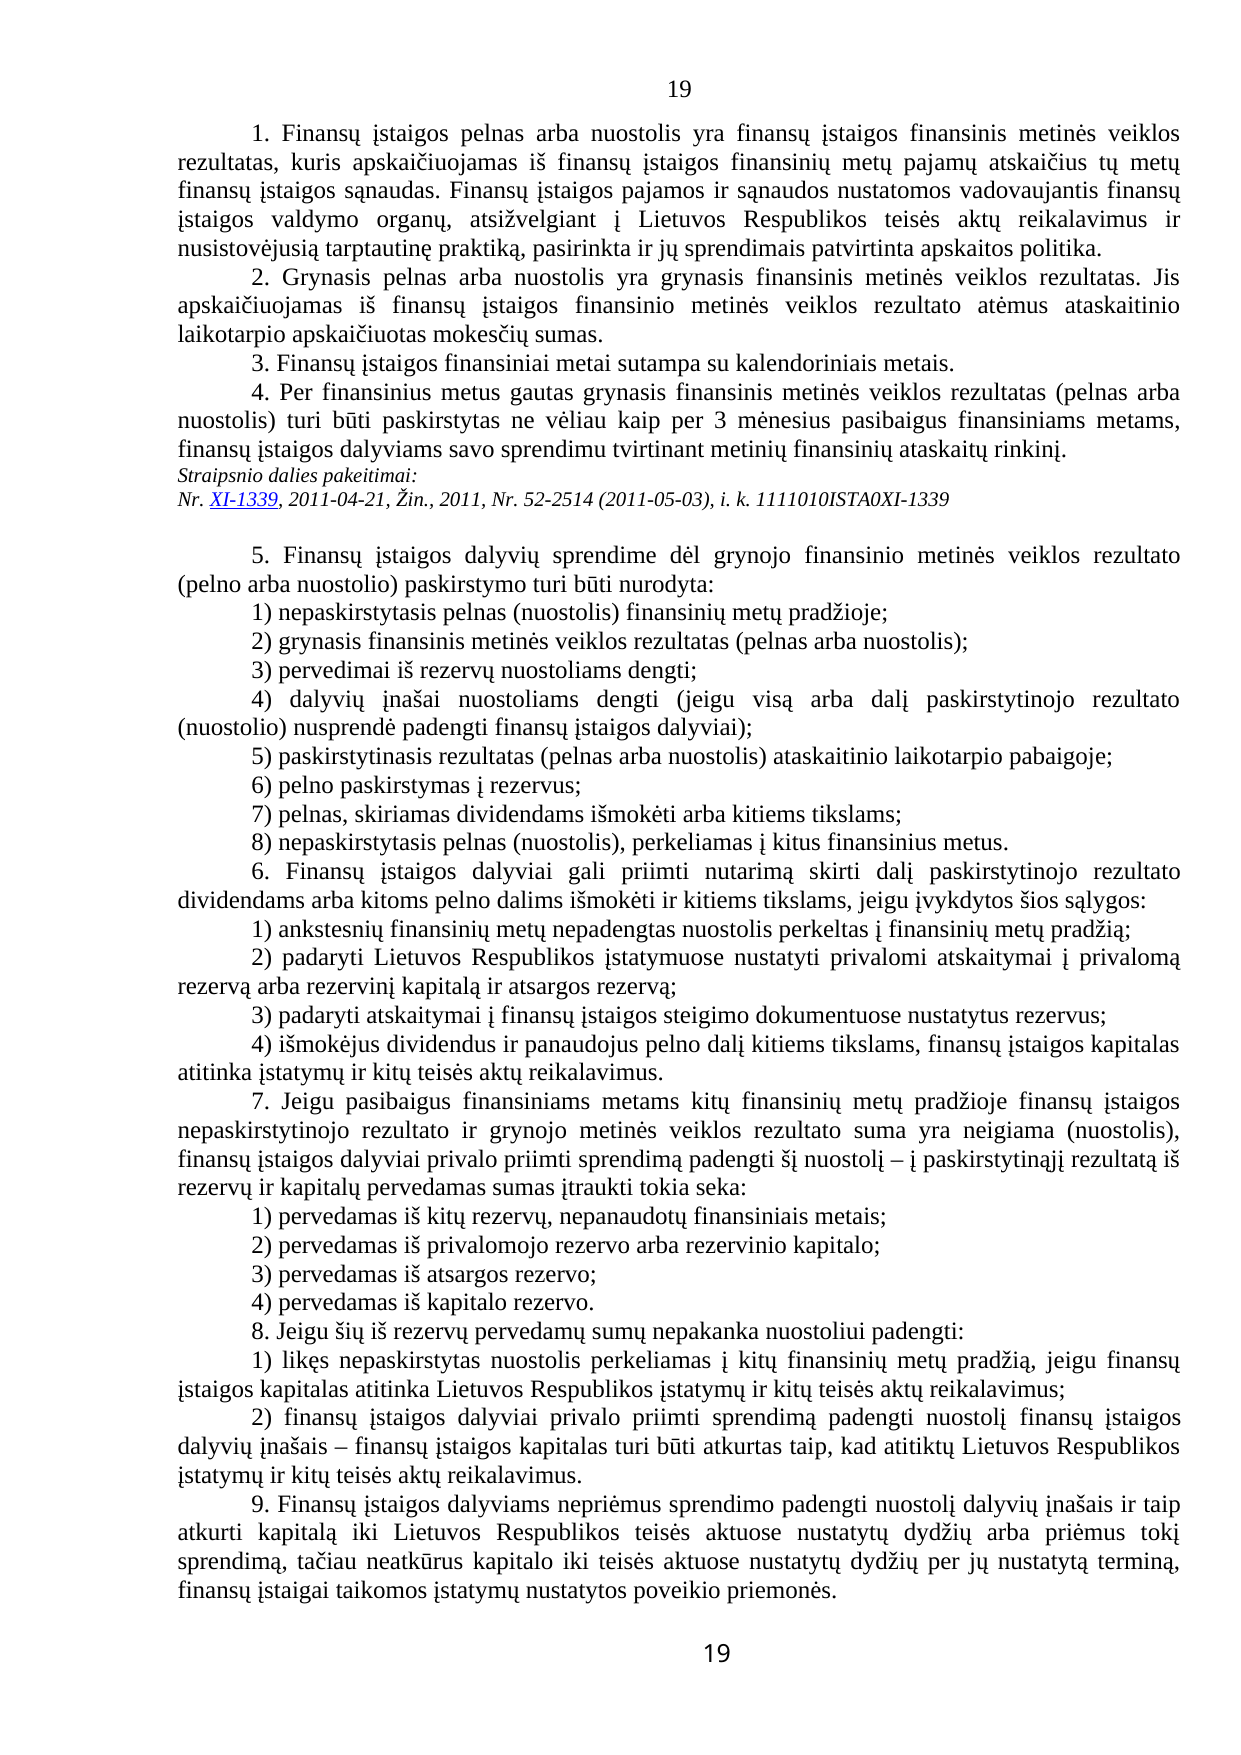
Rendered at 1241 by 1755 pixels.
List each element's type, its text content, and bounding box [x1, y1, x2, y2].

text 2) padaryti Lietuvos Respublikos įstatymuose nustatyti privalomi atskaitymai į privalomą rezervą arba rezervinį kapitalą ir atsargos rezervą; [177, 942, 1181, 1000]
text 3) padaryti atskaitymai į finansų įstaigos steigimo dokumentuose nustatytus rezervus; [177, 1000, 1181, 1029]
text 1) ankstesnių finansinių metų nepadengtas nuostolis perkeltas į finansinių metų pradžią; [177, 914, 1181, 942]
text 9. Finansų įstaigos dalyviams nepriėmus sprendimo padengti nuostolį dalyvių įnašais ir taip atkurti kapitalą iki Lietuvos Respublikos teisės aktuose nustatytų dydžių arba priėmus tokį sprendimą, tačiau neatkūrus kapitalo iki teisės aktuose nustatytų dydžių per jų nustatytą terminą, finansų įstaigai taikomos įstatymų nustatytos poveikio priemonės. [177, 1489, 1181, 1604]
text Nr. XI-1339, 2011-04-21, Žin., 2011, Nr. 52-2514 (2011-05-03), i. k. 1111010ISTA0XI-1339 [177, 487, 1181, 511]
text 6. Finansų įstaigos dalyviai gali priimti nutarimą skirti dalį paskirstytinojo rezultato dividendams arba kitoms pelno dalims išmokėti ir kitiems tikslams, jeigu įvykdytos šios sąlygos: [177, 856, 1181, 914]
text 2. Grynasis pelnas arba nuostolis yra grynasis finansinis metinės veiklos rezultatas. Jis apskaičiuojamas iš finansų įstaigos finansinio metinės veiklos rezultato atėmus ataskaitinio laikotarpio apskaičiuotas mokesčių sumas. [177, 262, 1181, 348]
text 5. Finansų įstaigos dalyvių sprendime dėl grynojo finansinio metinės veiklos rezultato (pelno arba nuostolio) paskirstymo turi būti nurodyta: [177, 540, 1181, 597]
text 7) pelnas, skiriamas dividendams išmokėti arba kitiems tikslams; [177, 799, 1181, 827]
text 1) nepaskirstytasis pelnas (nuostolis) finansinių metų pradžioje; [177, 597, 1181, 626]
text 2) pervedamas iš privalomojo rezervo arba rezervinio kapitalo; [177, 1230, 1181, 1259]
text 3) pervedimai iš rezervų nuostoliams dengti; [177, 655, 1181, 684]
text 4. Per finansinius metus gautas grynasis finansinis metinės veiklos rezultatas (pelnas arba nuostolis) turi būti paskirstytas ne vėliau kaip per 3 mėnesius pasibaigus finansiniams metams, finansų įstaigos dalyviams savo sprendimu tvirtinant metinių finansinių ataskaitų rinkinį. [177, 377, 1181, 463]
text 2) grynasis finansinis metinės veiklos rezultatas (pelnas arba nuostolis); [177, 626, 1181, 655]
text 1) likęs nepaskirstytas nuostolis perkeliamas į kitų finansinių metų pradžią, jeigu finansų įstaigos kapitalas atitinka Lietuvos Respublikos įstatymų ir kitų teisės aktų reikalavimus; [177, 1345, 1181, 1402]
text 4) pervedamas iš kapitalo rezervo. [177, 1287, 1181, 1316]
text 3. Finansų įstaigos finansiniai metai sutampa su kalendoriniais metais. [177, 348, 1181, 377]
text 3) pervedamas iš atsargos rezervo; [177, 1259, 1181, 1287]
text 1) pervedamas iš kitų rezervų, nepanaudotų finansiniais metais; [177, 1201, 1181, 1230]
text 8. Jeigu šių iš rezervų pervedamų sumų nepakanka nuostoliui padengti: [177, 1316, 1181, 1345]
text 6) pelno paskirstymas į rezervus; [177, 770, 1181, 799]
text 1. Finansų įstaigos pelnas arba nuostolis yra finansų įstaigos finansinis metinės veiklos rezultatas, kuris apskaičiuojamas iš finansų įstaigos finansinių metų pajamų atskaičius tų metų finansų įstaigos sąnaudas. Finansų įstaigos pajamos ir sąnaudos nustatomos vadovaujantis finansų įstaigos valdymo organų, atsižvelgiant į Lietuvos Respublikos teisės aktų reikalavimus ir nusistovėjusią tarptautinę praktiką, pasirinkta ir jų sprendimais patvirtinta apskaitos politika. [177, 118, 1181, 262]
text 5) paskirstytinasis rezultatas (pelnas arba nuostolis) ataskaitinio laikotarpio pabaigoje; [177, 741, 1181, 770]
text 2) finansų įstaigos dalyviai privalo priimti sprendimą padengti nuostolį finansų įstaigos dalyvių įnašais – finansų įstaigos kapitalas turi būti atkurtas taip, kad atitiktų Lietuvos Respublikos įstatymų ir kitų teisės aktų reikalavimus. [177, 1402, 1181, 1489]
text Straipsnio dalies pakeitimai: [177, 463, 1181, 487]
text 4) dalyvių įnašai nuostoliams dengti (jeigu visą arba dalį paskirstytinojo rezultato (nuostolio) nusprendė padengti finansų įstaigos dalyviai); [177, 684, 1181, 741]
text 7. Jeigu pasibaigus finansiniams metams kitų finansinių metų pradžioje finansų įstaigos nepaskirstytinojo rezultato ir grynojo metinės veiklos rezultato suma yra neigiama (nuostolis), finansų įstaigos dalyviai privalo priimti sprendimą padengti šį nuostolį – į paskirstytinąjį rezultatą iš rezervų ir kapitalų pervedamas sumas įtraukti tokia seka: [177, 1086, 1181, 1201]
text 4) išmokėjus dividendus ir panaudojus pelno dalį kitiems tikslams, finansų įstaigos kapitalas atitinka įstatymų ir kitų teisės aktų reikalavimus. [177, 1029, 1181, 1086]
text 8) nepaskirstytasis pelnas (nuostolis), perkeliamas į kitus finansinius metus. [177, 827, 1181, 856]
